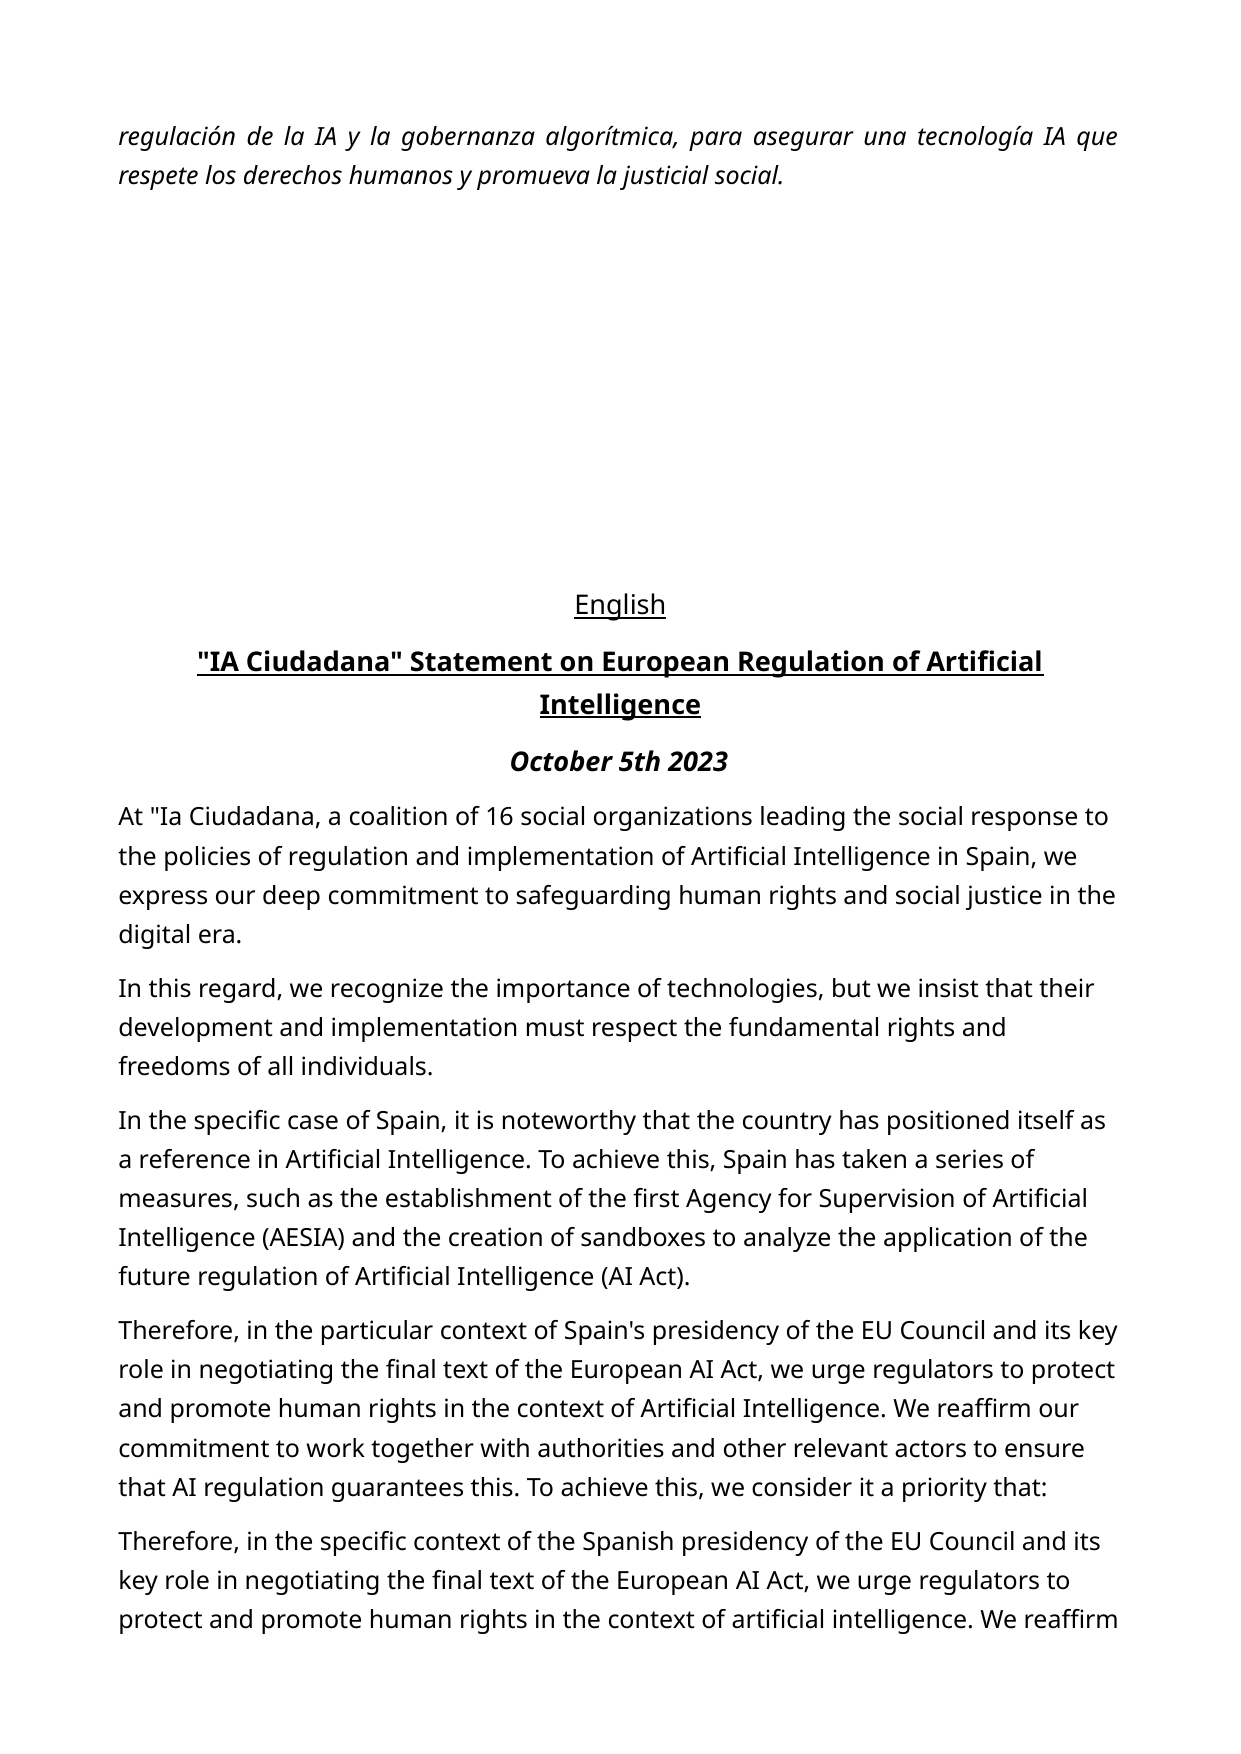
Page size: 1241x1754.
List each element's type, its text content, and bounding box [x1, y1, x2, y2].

text regulación de la IA y la gobernanza algorítmica, para asegurar una tecnología IA que respete los derechos humanos y promueva la justicial social. [118, 118, 1122, 191]
text October 5th 2023 [118, 742, 1122, 779]
text Therefore, in the particular context of Spain's presidency of the EU Council and its key role in negotiating the final text of the European AI Act, we urge regulators to protect and promote human rights in the context of Artificial Intelligence. We reaffirm our commitment to work together with authorities and other relevant actors to ensure that AI regulation guarantees this. To achieve this, we consider it a priority that: [118, 1313, 1122, 1503]
text English [118, 586, 1122, 623]
text In the specific case of Spain, it is noteworthy that the country has positioned itself as a reference in Artificial Intelligence. To achieve this, Spain has taken a series of measures, such as the establishment of the first Agency for Supervision of Artificial Intelligence (AESIA) and the creation of sandboxes to analyze the application of the future regulation of Artificial Intelligence (AI Act). [118, 1102, 1122, 1293]
text In this regard, we recognize the importance of technologies, but we insist that their development and implementation must respect the fundamental rights and freedoms of all individuals. [118, 970, 1122, 1083]
text "IA Ciudadana" Statement on European Regulation of Artificial Intelligence [118, 643, 1122, 722]
text Therefore, in the specific context of the Spanish presidency of the EU Council and its key role in negotiating the final text of the European AI Act, we urge regulators to protect and promote human rights in the context of artificial intelligence. We reaffirm [118, 1523, 1122, 1636]
text At "Ia Ciudadana, a coalition of 16 social organizations leading the social response to the policies of regulation and implementation of Artificial Intelligence in Spain, we express our deep commitment to safeguarding human rights and social justice in the digital era. [118, 799, 1122, 951]
